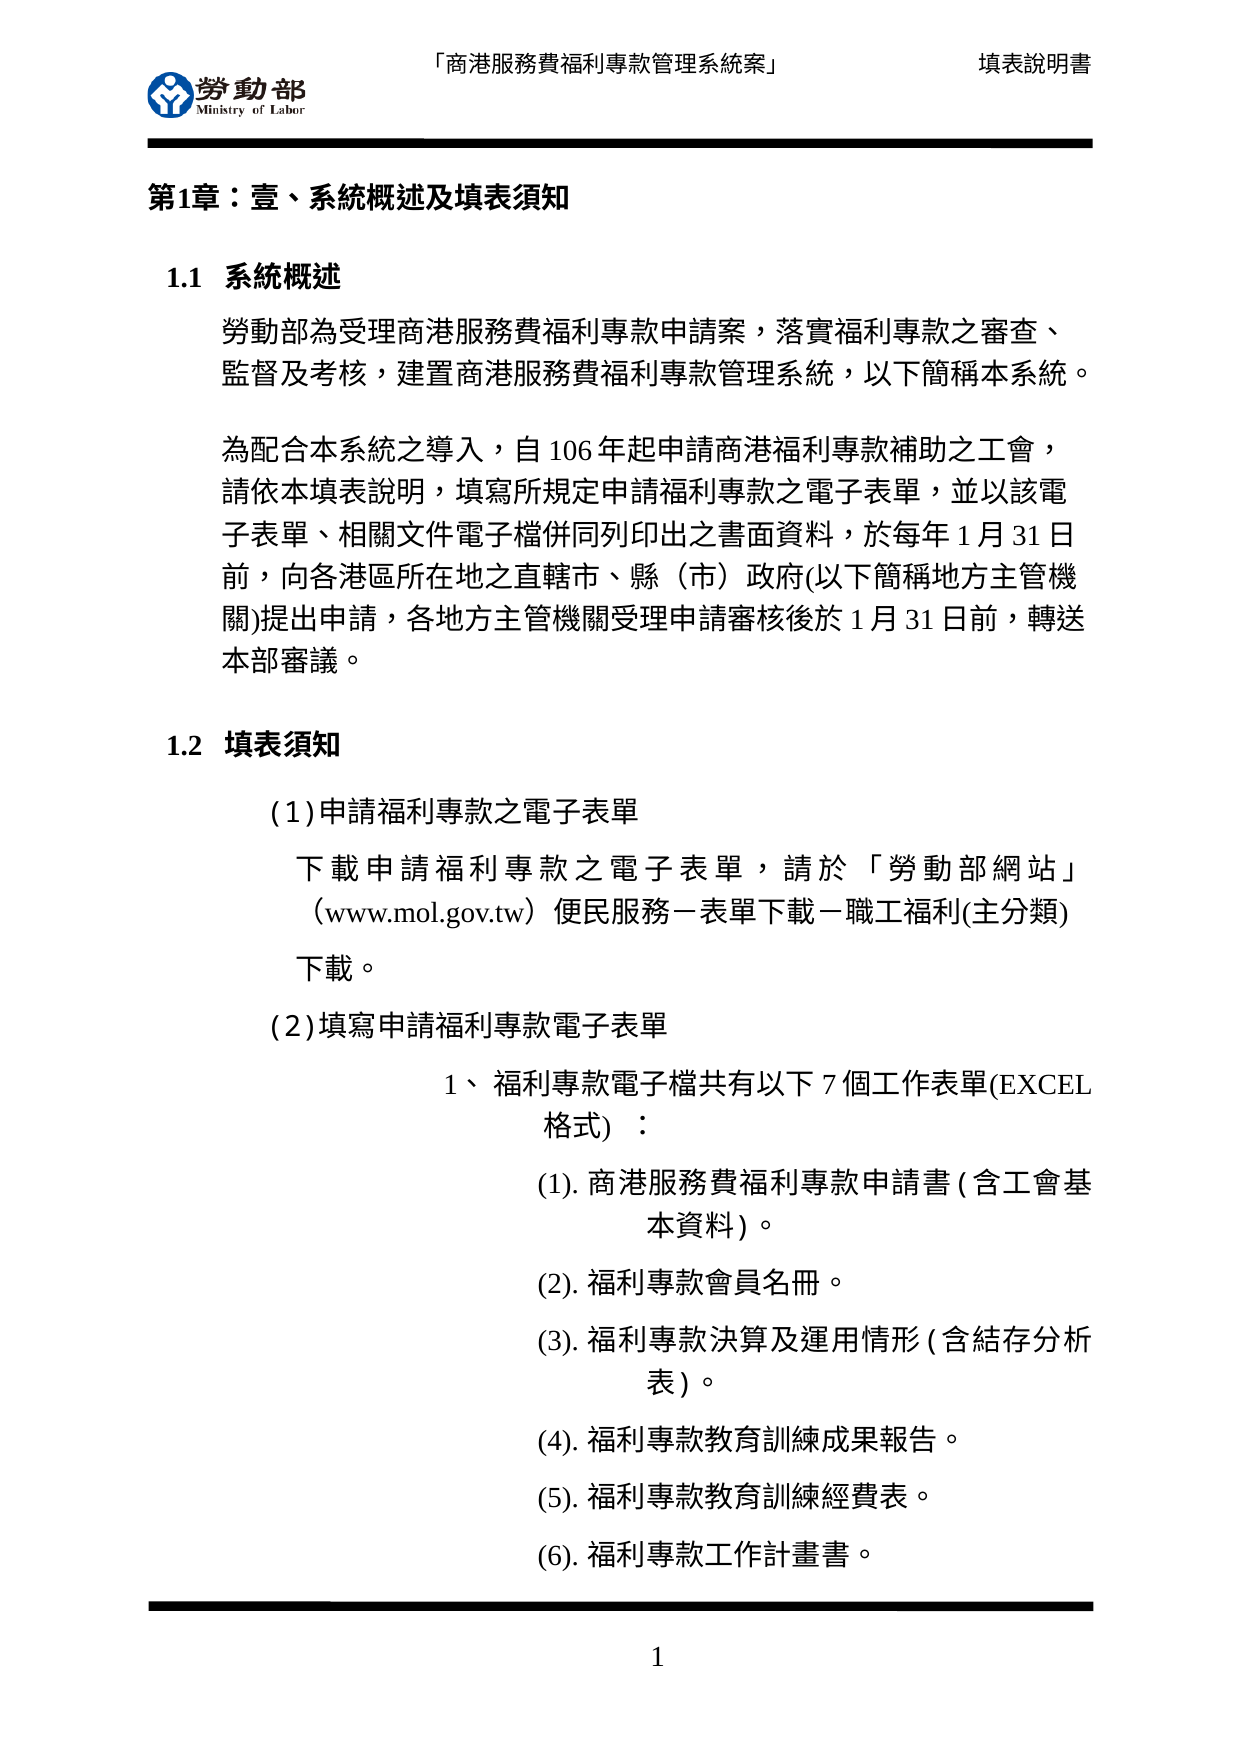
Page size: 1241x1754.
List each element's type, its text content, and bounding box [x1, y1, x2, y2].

text 下載。 [295, 946, 1092, 988]
list 福利專款工作計畫書。 [537, 1531, 1092, 1574]
list 福利專款電子檔共有以下7個工作表單(EXCEL格式) ： [443, 1060, 1092, 1145]
list 填寫申請福利專款電子表單 [266, 1003, 1092, 1045]
list 福利專款教育訓練經費表。 [537, 1474, 1092, 1516]
list 福利專款教育訓練成果報告。 [537, 1417, 1092, 1459]
list 商港服務費福利專款申請書(含工會基本資料)。 [537, 1160, 1092, 1245]
text 勞動部為受理商港服務費福利專款申請案，落實福利專款之審查、監督及考核，建置商港服務費福利專款管理系統，以下簡稱本系統。 [221, 308, 1092, 393]
list 福利專款會員名冊。 [537, 1260, 1092, 1302]
subtitle 填表須知 [166, 722, 1092, 763]
subtitle 系統概述 [166, 254, 1092, 296]
text 為配合本系統之導入，自106年起申請商港福利專款補助之工會，請依本填表說明，填寫所規定申請福利專款之電子表單，並以該電子表單、相關文件電子檔併同列印出之書面資料，於每年1月31日前，向各港區所在地之直轄市、縣（市）政府(以下簡稱地方主管機關)提出申請，各地方主管機關受理申請審核後於1月31日前，轉送本部審議。 [221, 426, 1092, 680]
subtitle 壹、系統概述及填表須知 [148, 174, 1092, 217]
list 福利專款決算及運用情形(含結存分析表)。 [537, 1317, 1092, 1402]
list 申請福利專款之電子表單 [266, 788, 1092, 831]
text 下載申請福利專款之電子表單，請於「勞動部網站」（www.mol.gov.tw）便民服務－表單下載－職工福利(主分類) [295, 846, 1092, 931]
